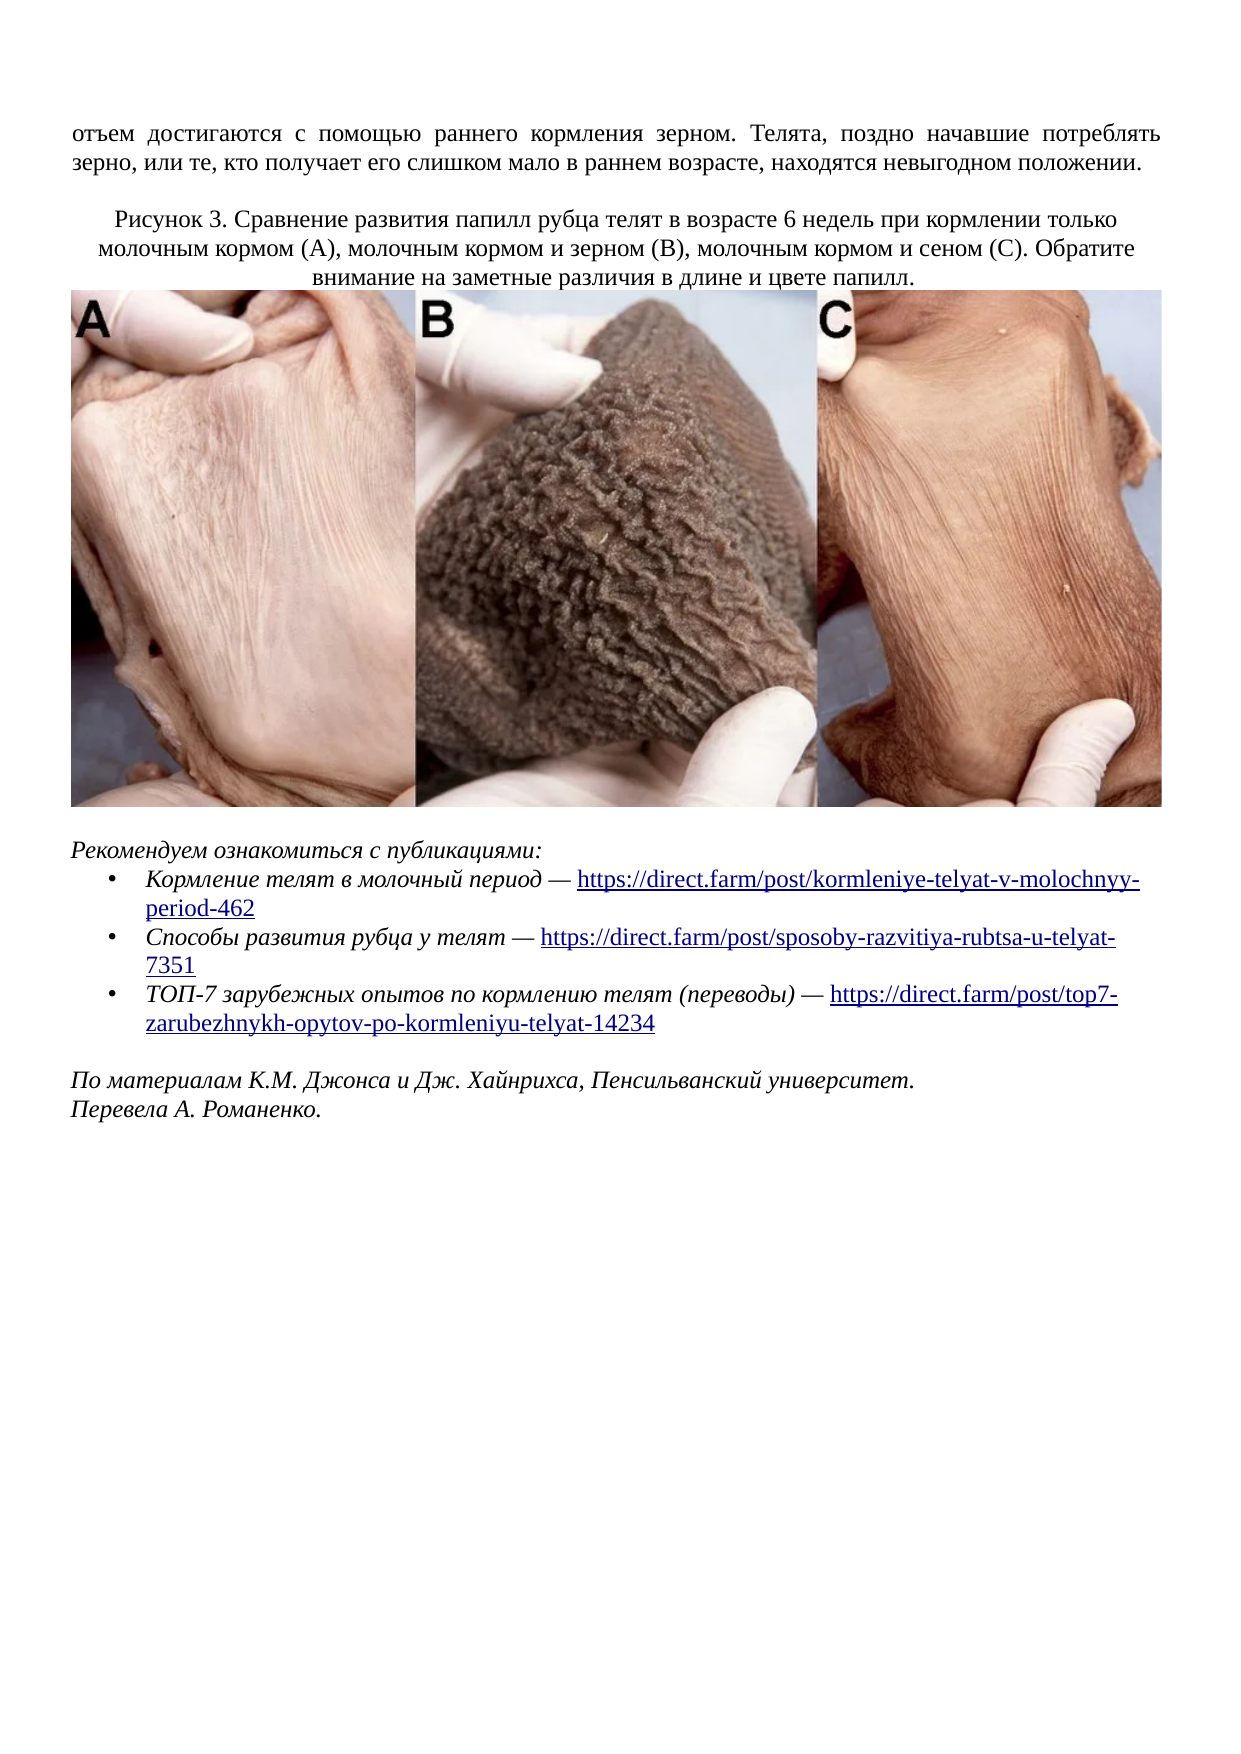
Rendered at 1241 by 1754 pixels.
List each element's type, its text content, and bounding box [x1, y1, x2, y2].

text отъем достигаются с помощью раннего кормления зерном. Телята, поздно начавшие потреблять зерно, или те, кто получает его слишком мало в раннем возрасте, находятся невыгодном положении. [72, 118, 1161, 176]
picture [71, 290, 1162, 807]
text Рекомендуем ознакомиться с публикациями: [70, 836, 1161, 864]
text Рисунок 3. Сравнение развития папилл рубца телят в возрасте 6 недель при кормлении только молочным кормом (А), молочным кормом и зерном (В), молочным кормом и сеном (С). Обратите внимание на заметные различия в длине и цвете папилл. [70, 204, 1161, 291]
list Кормление телят в молочный период — https://direct.farm/post/kormleniye-telyat-v-molochnyy-period-462 [108, 864, 1161, 922]
text По материалам К.М. Джонса и Дж. Хайнрихса, Пенсильванский университет. [70, 1066, 1161, 1094]
list ТОП-7 зарубежных опытов по кормлению телят (переводы) — https://direct.farm/post/top7-zarubezhnykh-opytov-po-kormleniyu-telyat-14234 [108, 979, 1161, 1037]
list Способы развития рубца у телят — https://direct.farm/post/sposoby-razvitiya-rubtsa-u-telyat-7351 [108, 922, 1161, 979]
text Перевела А. Романенко. [70, 1094, 1161, 1123]
